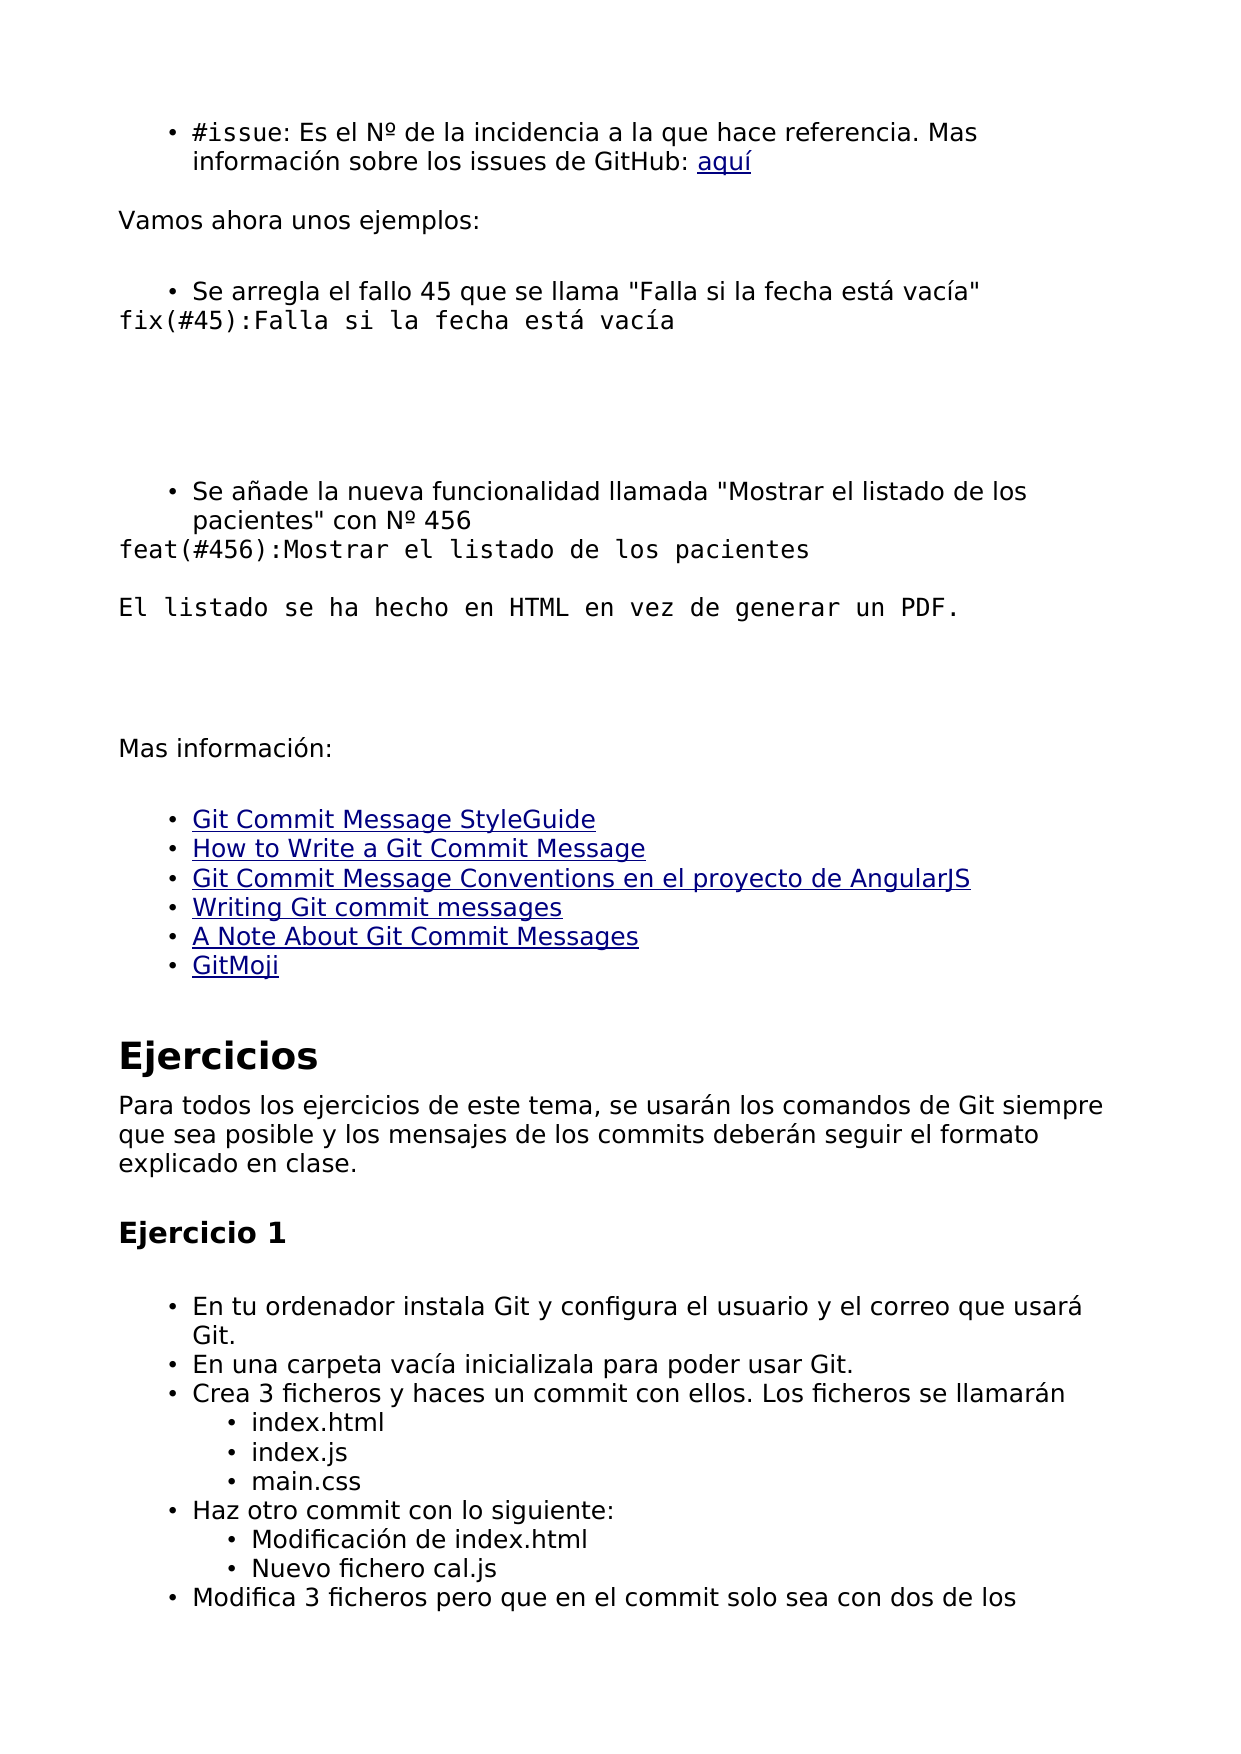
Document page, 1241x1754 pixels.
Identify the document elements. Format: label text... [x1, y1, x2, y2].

subtitle Ejercicio 1 [118, 1216, 1122, 1250]
list main.css [236, 1467, 1122, 1496]
list Git Commit Message Conventions en el proyecto de AngularJS [177, 864, 1122, 893]
list Writing Git commit messages [177, 893, 1122, 922]
list How to Write a Git Commit Message [177, 834, 1122, 864]
text fix(#45):Falla si la fecha está vacía [118, 306, 1122, 335]
list En una carpeta vacía inicializala para poder usar Git. [177, 1350, 1122, 1379]
list Modifica 3 ficheros pero que en el commit solo sea con dos de los [177, 1584, 1122, 1613]
list #issue: Es el Nº de la incidencia a la que hace referencia. Mas información sobre los issues de GitHub: aquí [177, 118, 1122, 176]
list GitMoji [177, 951, 1122, 980]
text Para todos los ejercicios de este tema, se usarán los comandos de Git siempre que sea posible y los mensajes de los commits deberán seguir el formato explicado en clase. [118, 1091, 1122, 1178]
list Haz otro commit con lo siguiente: [177, 1496, 1122, 1525]
list Se añade la nueva funcionalidad llamada "Mostrar el listado de los pacientes" con Nº 456 [177, 477, 1122, 535]
list A Note About Git Commit Messages [177, 922, 1122, 951]
text Vamos ahora unos ejemplos: [118, 206, 1122, 235]
list Crea 3 ficheros y haces un commit con ellos. Los ficheros se llamarán [177, 1379, 1122, 1409]
list index.js [236, 1438, 1122, 1467]
list Nuevo fichero cal.js [236, 1554, 1122, 1584]
list Modificación de index.html [236, 1525, 1122, 1554]
list Git Commit Message StyleGuide [177, 805, 1122, 834]
text feat(#456):Mostrar el listado de los pacientes El listado se ha hecho en HTML en vez de generar un PDF. [118, 535, 1122, 622]
text Mas información: [118, 734, 1122, 763]
list En tu ordenador instala Git y configura el usuario y el correo que usará Git. [177, 1292, 1122, 1350]
subtitle Ejercicios [118, 1035, 1122, 1078]
list index.html [236, 1409, 1122, 1438]
list Se arregla el fallo 45 que se llama "Falla si la fecha está vacía" [177, 277, 1122, 306]
